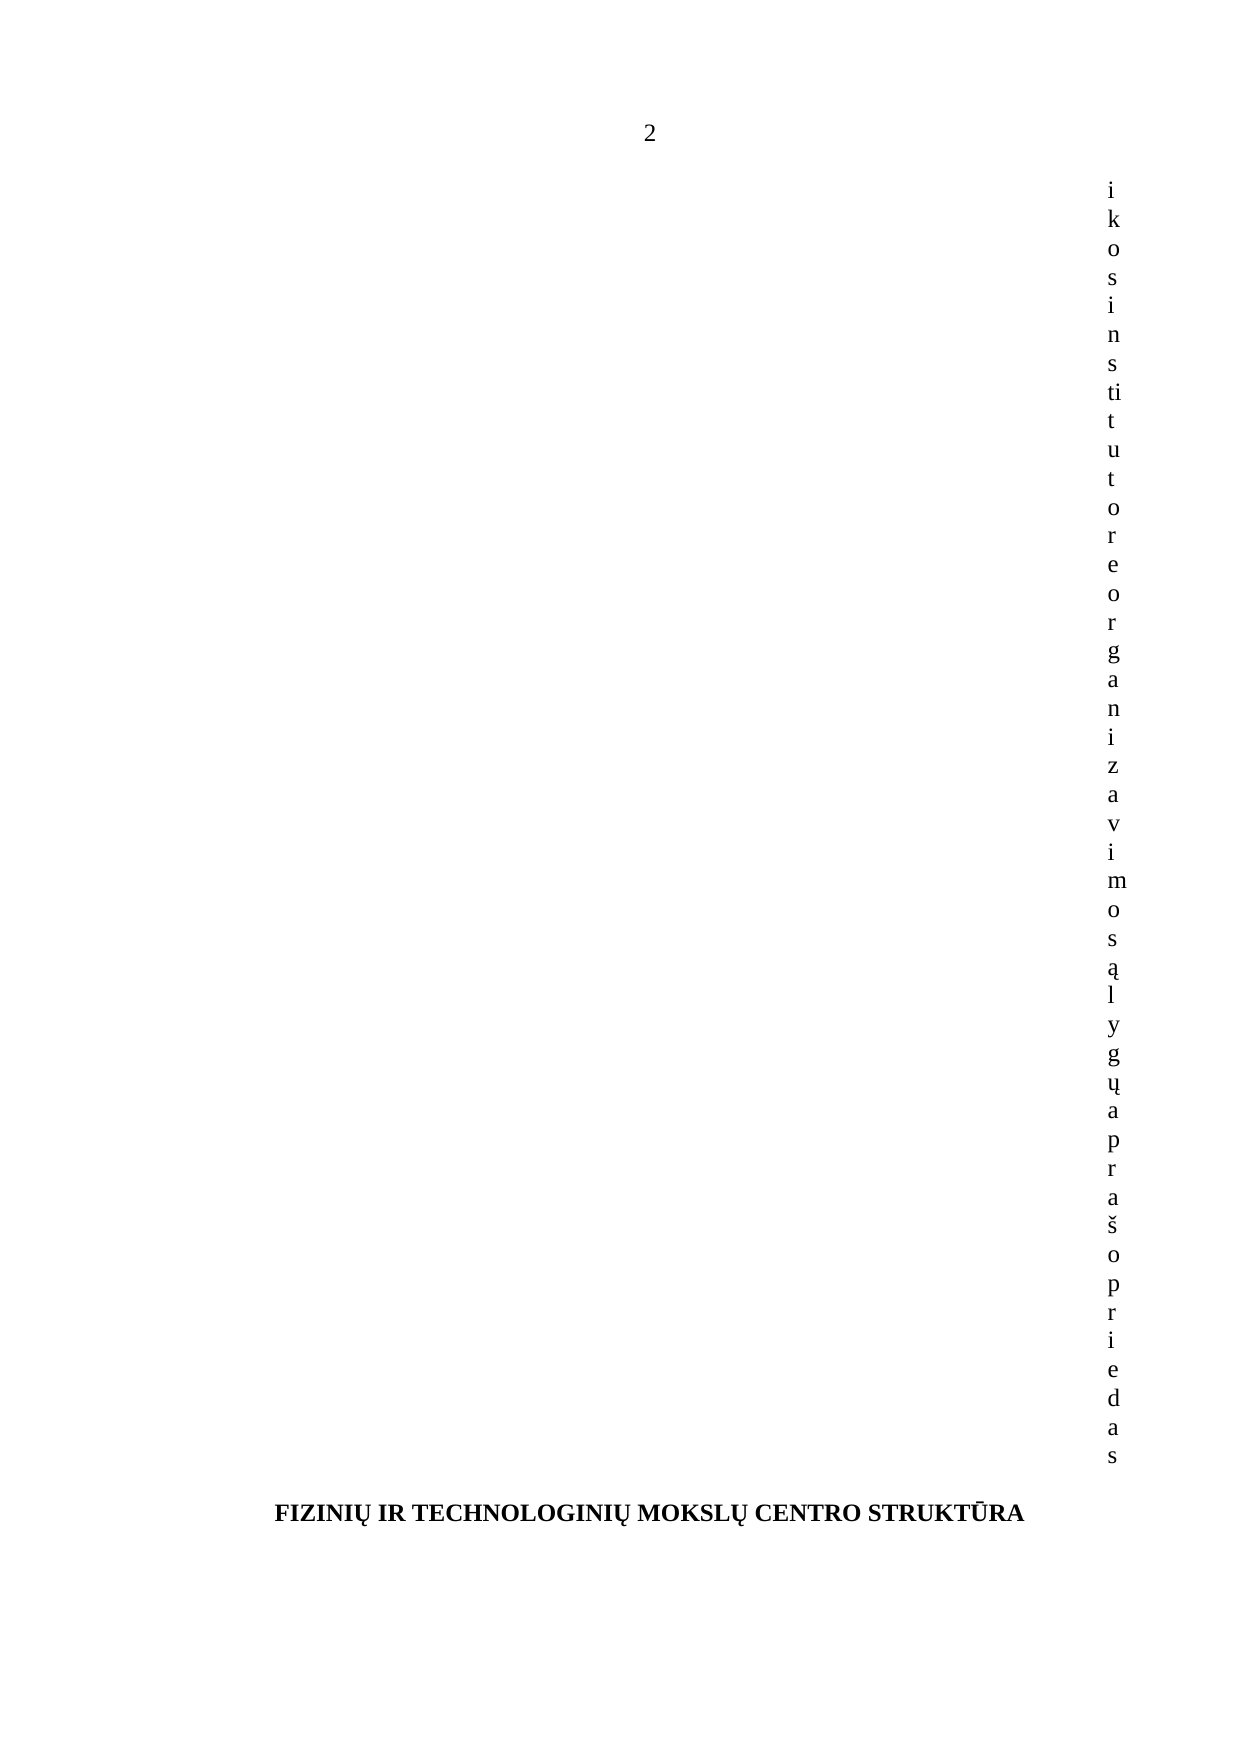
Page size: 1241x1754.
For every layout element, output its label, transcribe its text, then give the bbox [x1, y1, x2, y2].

text priedas [1107, 1268, 1122, 1469]
text fizikos instituto reorganizavimo sąlygų aprašo [1107, 176, 1122, 1268]
text FIZINIŲ IR TECHNOLOGINIŲ MOKSLŲ CENTRO STRUKTŪRA [177, 1498, 1122, 1527]
